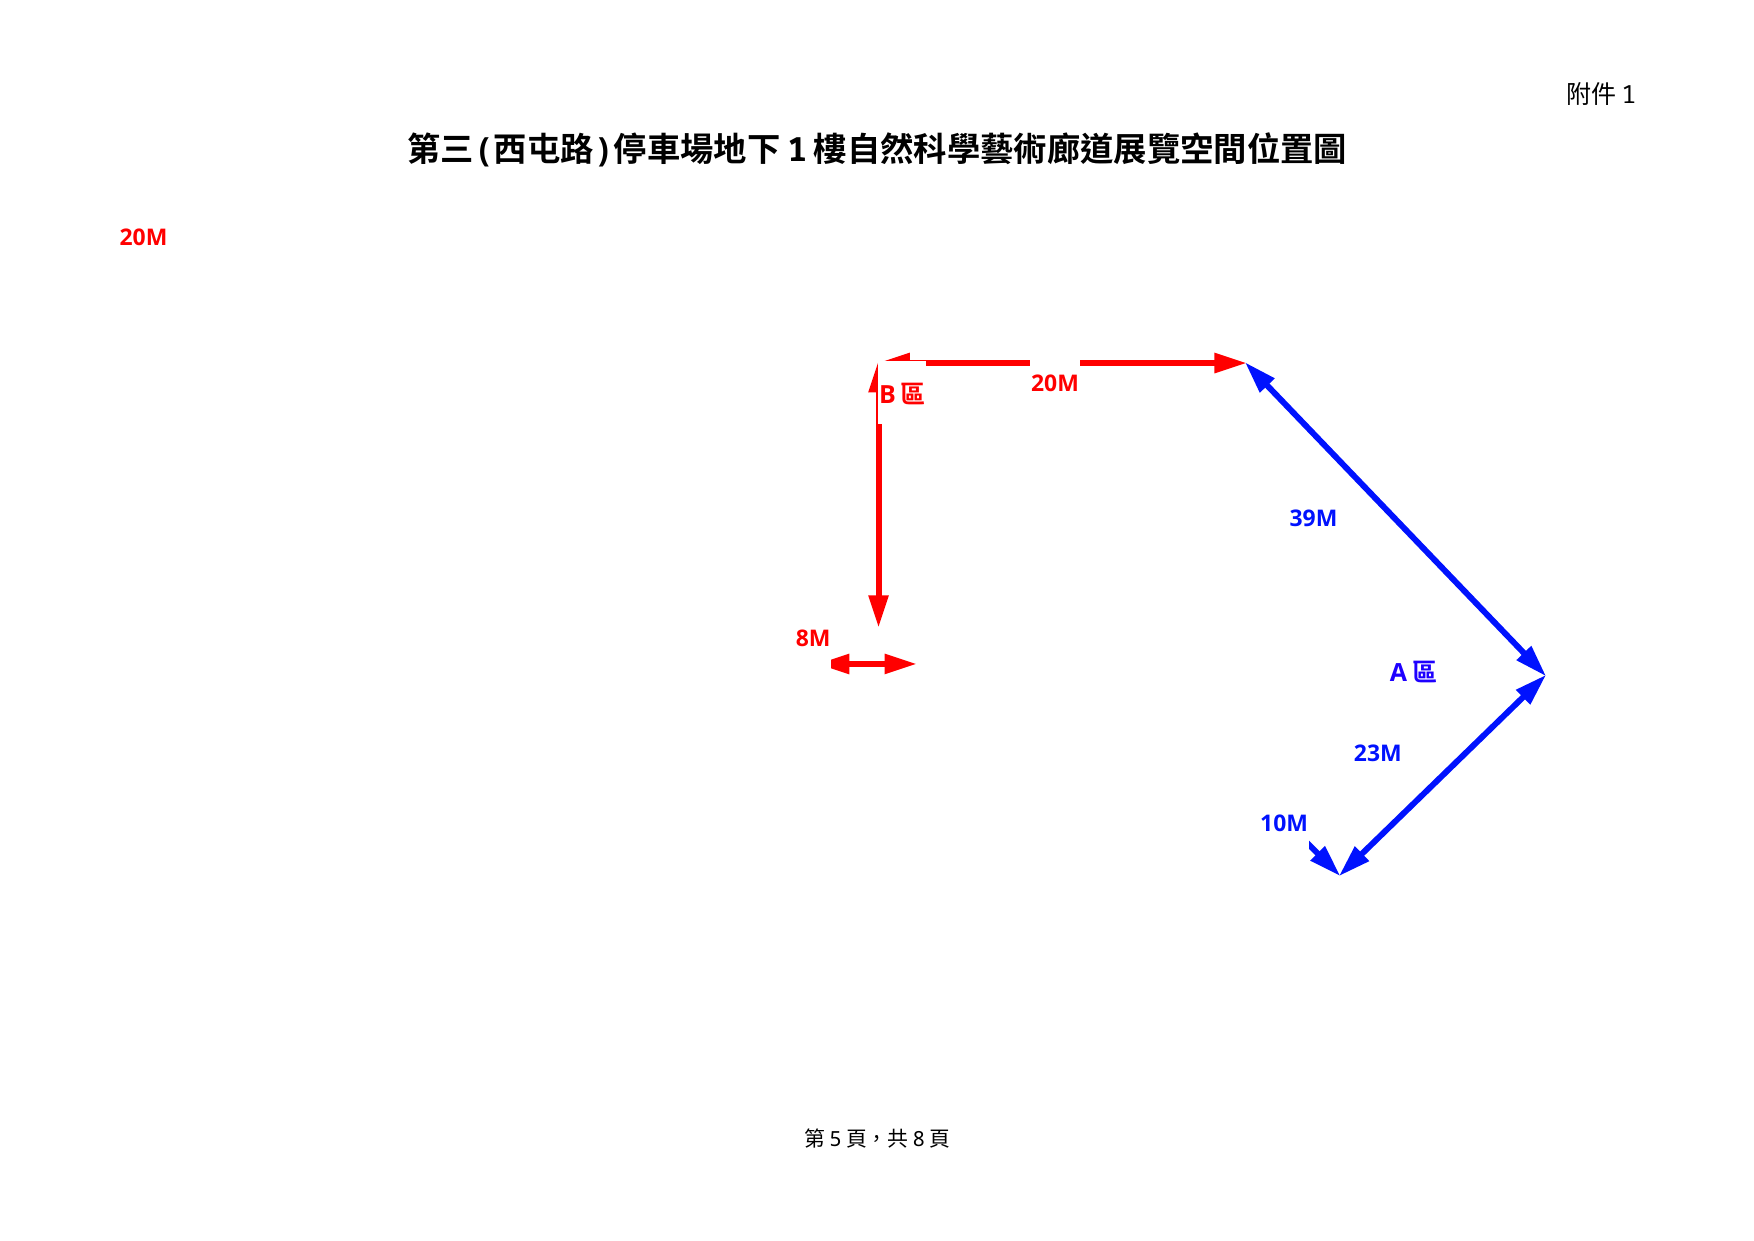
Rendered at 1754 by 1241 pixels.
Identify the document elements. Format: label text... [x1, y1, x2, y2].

text 23M [1352, 737, 1403, 769]
text B區 [878, 374, 926, 411]
text 10M [1259, 807, 1309, 838]
text A區 [1388, 653, 1438, 689]
text 第三(西屯路)停車場地下1樓自然科學藝術廊道展覽空間位置圖 [118, 118, 1636, 172]
text 20M [1030, 367, 1080, 398]
text 39M [1288, 502, 1338, 533]
text 8M [795, 622, 831, 653]
text 20M [118, 220, 168, 252]
